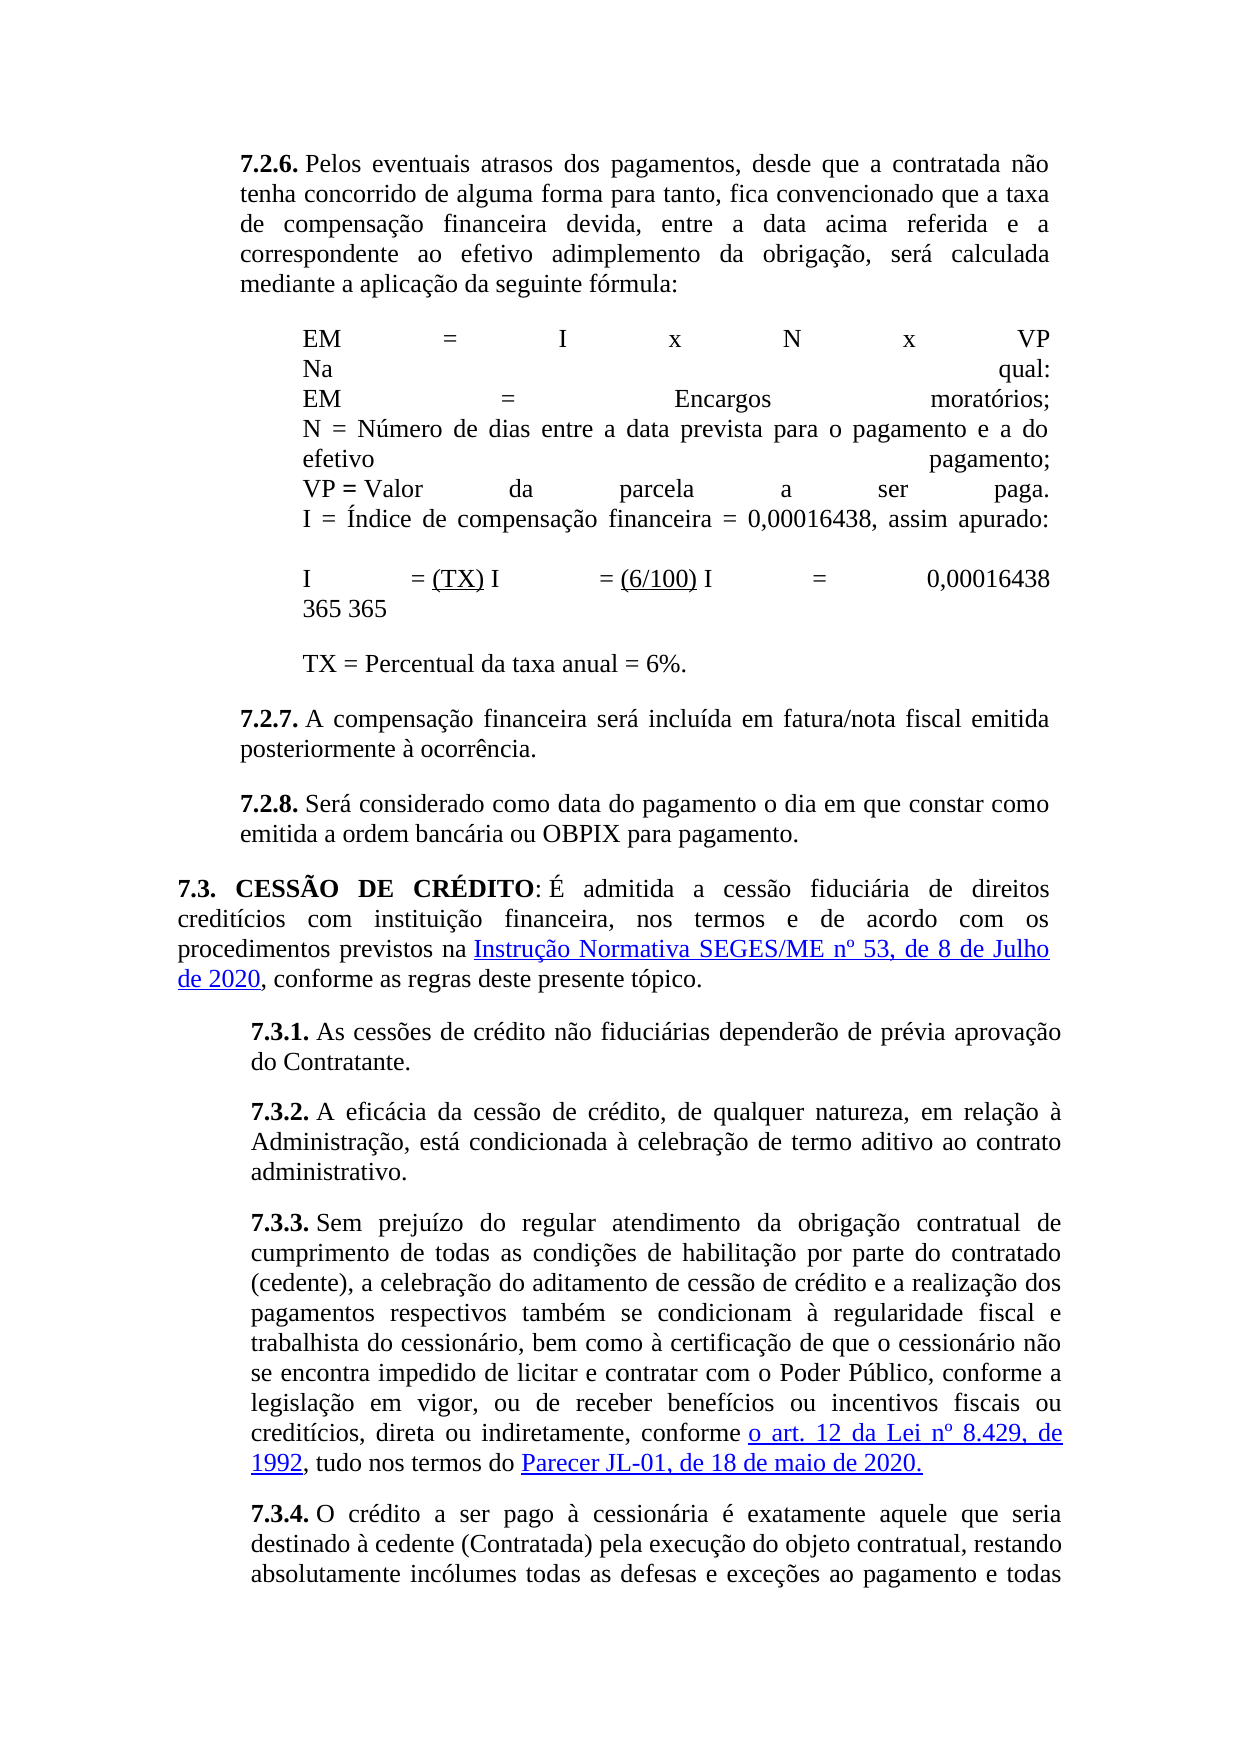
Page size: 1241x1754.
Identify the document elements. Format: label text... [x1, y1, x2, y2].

text 7.3. CESSÃO DE CRÉDITO: É admitida a cessão fiduciária de direitos creditícios com instituição financeira, nos termos e de acordo com os procedimentos previstos na Instrução Normativa SEGES/ME nº 53, de 8 de Julho de 2020, conforme as regras deste presente tópico. [177, 873, 1051, 993]
text TX = Percentual da taxa anual = 6%. [302, 648, 1051, 678]
text 7.3.1. As cessões de crédito não fiduciárias dependerão de prévia aprovação do Contratante. [251, 1016, 1063, 1076]
text 7.2.6. Pelos eventuais atrasos dos pagamentos, desde que a contratada não tenha concorrido de alguma forma para tanto, fica convencionado que a taxa de compensação financeira devida, entre a data acima referida e a correspondente ao efetivo adimplemento da obrigação, será calculada mediante a aplicação da seguinte fórmula: [240, 148, 1051, 298]
text 7.2.8. Será considerado como data do pagamento o dia em que constar como emitida a ordem bancária ou OBPIX para pagamento. [240, 788, 1051, 848]
text 7.3.4. O crédito a ser pago à cessionária é exatamente aquele que seria destinado à cedente (Contratada) pela execução do objeto contratual, restando absolutamente incólumes todas as defesas e exceções ao pagamento e todas [251, 1498, 1063, 1588]
text 7.3.3. Sem prejuízo do regular atendimento da obrigação contratual de cumprimento de todas as condições de habilitação por parte do contratado (cedente), a celebração do aditamento de cessão de crédito e a realização dos pagamentos respectivos também se condicionam à regularidade fiscal e trabalhista do cessionário, bem como à certificação de que o cessionário não se encontra impedido de licitar e contratar com o Poder Público, conforme a legislação em vigor, ou de receber benefícios ou incentivos fiscais ou creditícios, direta ou indiretamente, conforme o art. 12 da Lei nº 8.429, de 1992, tudo nos termos do Parecer JL-01, de 18 de maio de 2020. [251, 1207, 1063, 1477]
text 7.3.2. A eficácia da cessão de crédito, de qualquer natureza, em relação à Administração, está condicionada à celebração de termo aditivo ao contrato administrativo. [251, 1096, 1063, 1186]
text 7.2.7. A compensação financeira será incluída em fatura/nota fiscal emitida posteriormente à ocorrência. [240, 703, 1051, 763]
text EM = I x N x VP Na qual: EM = Encargos moratórios; N = Número de dias entre a data prevista para o pagamento e a do efetivo pagamento; VP = Valor da parcela a ser paga. I = Índice de compensação financeira = 0,00016438, assim apurado: I = (TX) I = (6/100) I = 0,00016438 365 365 [302, 323, 1051, 623]
